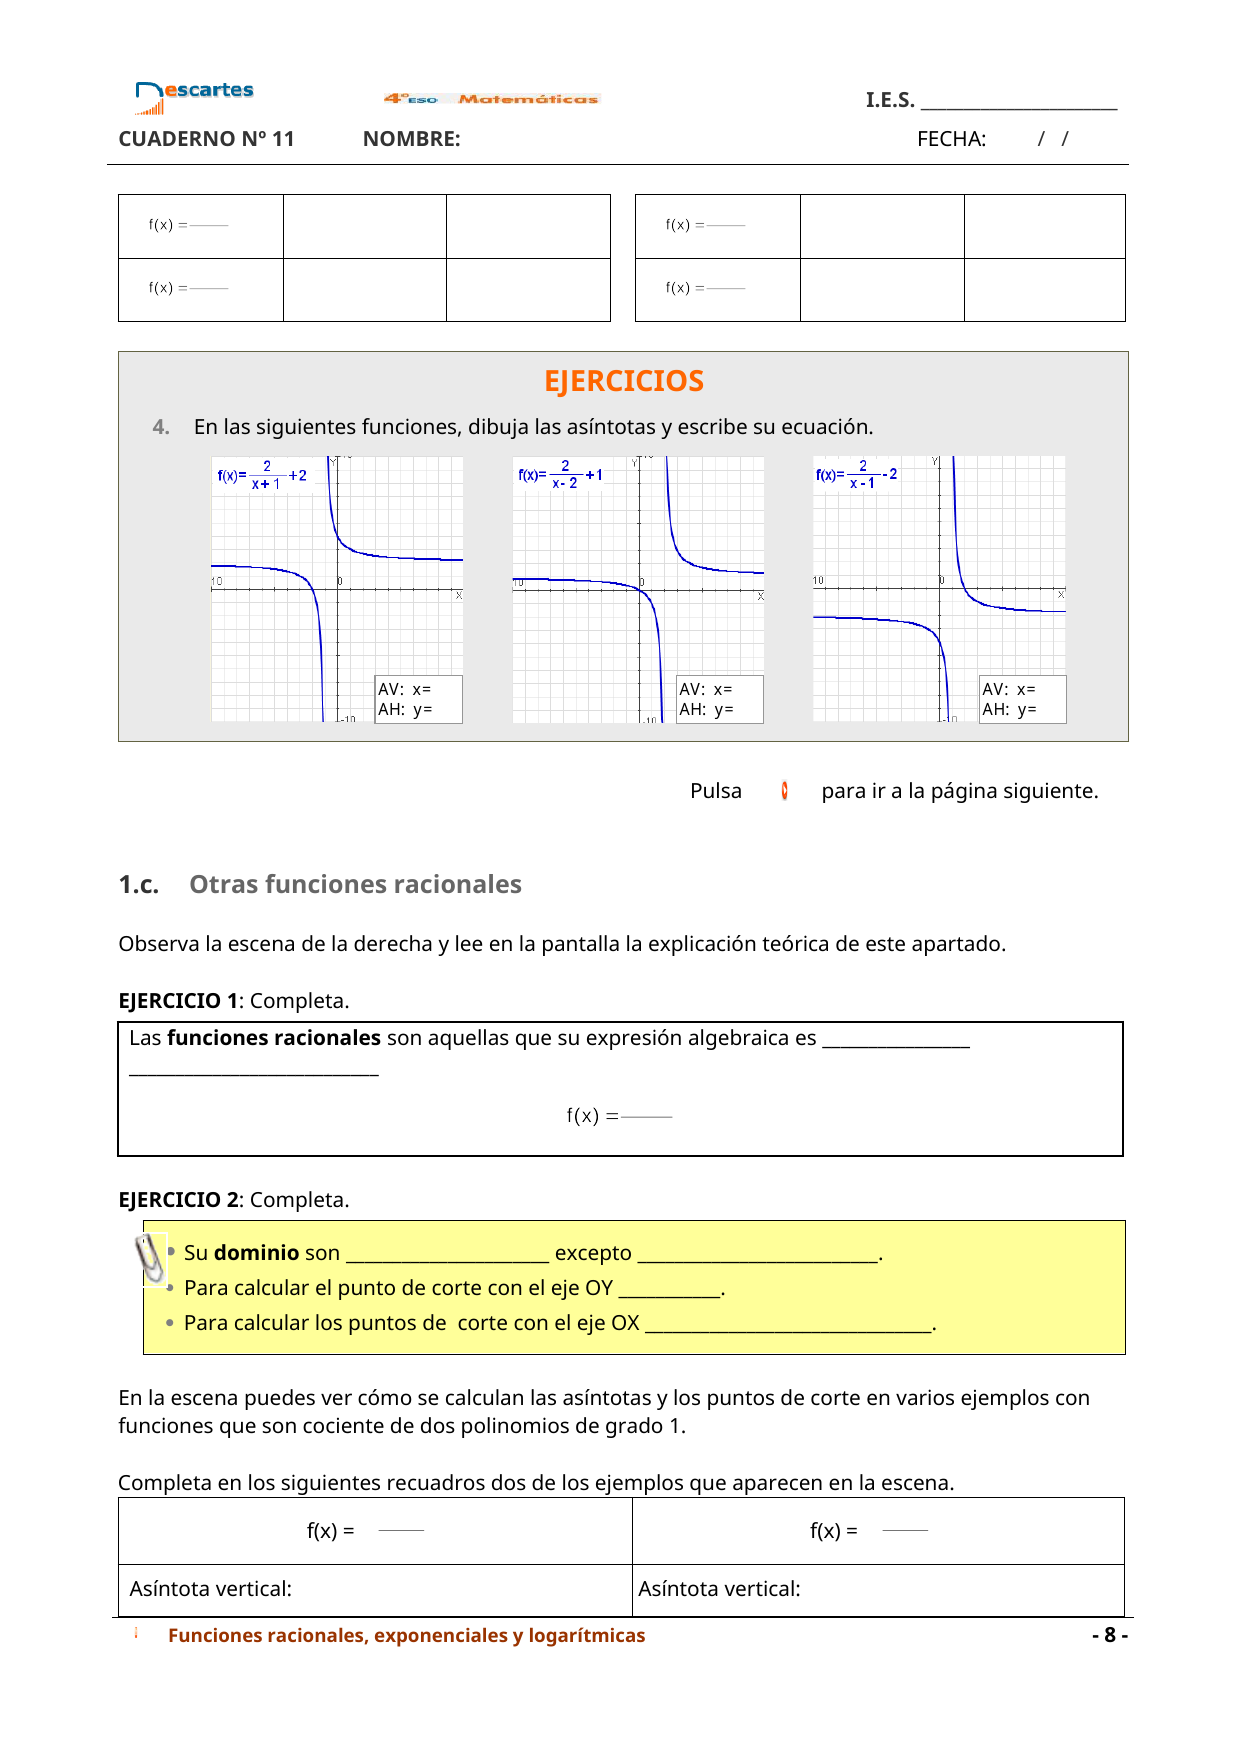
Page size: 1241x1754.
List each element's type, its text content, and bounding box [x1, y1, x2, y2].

table_cell [115, 1278, 143, 1353]
table_header [758, 771, 814, 810]
table_cell [119, 259, 283, 321]
table_cell [447, 195, 610, 258]
picture [384, 93, 602, 105]
table_header En la escena puedes ver cómo se calculan las asíntotas y los puntos de corte en varios ejemplos con funciones que son cociente de dos polinomios de grado 1. [107, 1383, 1129, 1440]
table_cell [965, 195, 1125, 258]
table_cell [636, 259, 800, 321]
text EJERCICIO 1: Completa. [118, 986, 1122, 1014]
table_header [111, 771, 682, 810]
table_cell [284, 259, 446, 321]
table_header Su dominio son ______________________ excepto __________________________. Para calcular el punto de corte con el eje OY ___________. Para calcular los puntos de corte con el eje OX _______________________________. [144, 1234, 1125, 1353]
table_cell [636, 195, 800, 258]
table_header para ir a la página siguiente. [814, 771, 1133, 810]
text EJERCICIO 2: Completa. [118, 1185, 1122, 1213]
table_cell [119, 1080, 1122, 1154]
table_cell [447, 259, 610, 321]
table_cell [119, 195, 283, 258]
table_header Pulsa [683, 771, 758, 810]
table_header [115, 1220, 168, 1288]
table_cell [611, 194, 635, 258]
table_cell [965, 259, 1125, 321]
table_cell Asíntota vertical: [633, 1565, 1124, 1616]
list Otras funciones racionales [118, 867, 1122, 901]
text Observa la escena de la derecha y lee en la pantalla la explicación teórica de este apartado. [118, 929, 1122, 957]
table_cell Asíntota vertical: [119, 1565, 632, 1616]
table_cell [106, 1497, 118, 1564]
picture [134, 1626, 138, 1638]
picture [134, 82, 257, 115]
text EJERCICIOS [135, 360, 1113, 400]
table_cell f(x) = [119, 1498, 632, 1564]
list En las siguientes funciones, dibuja las asíntotas y escribe su ecuación. [170, 412, 1113, 441]
table_cell [801, 259, 964, 321]
table_cell [611, 258, 635, 321]
table_cell f(x) = [633, 1498, 1124, 1564]
table_header Completa en los siguientes recuadros dos de los ejemplos que aparecen en la escena. [106, 1468, 1124, 1497]
table_cell [106, 1564, 118, 1616]
table_header Las funciones racionales son aquellas que su expresión algebraica es ________________ ___________________________ [119, 1023, 1122, 1079]
table_cell [284, 195, 446, 258]
picture [133, 1233, 167, 1287]
table_header [144, 1221, 1125, 1233]
table_cell [801, 195, 964, 258]
picture [781, 779, 788, 801]
